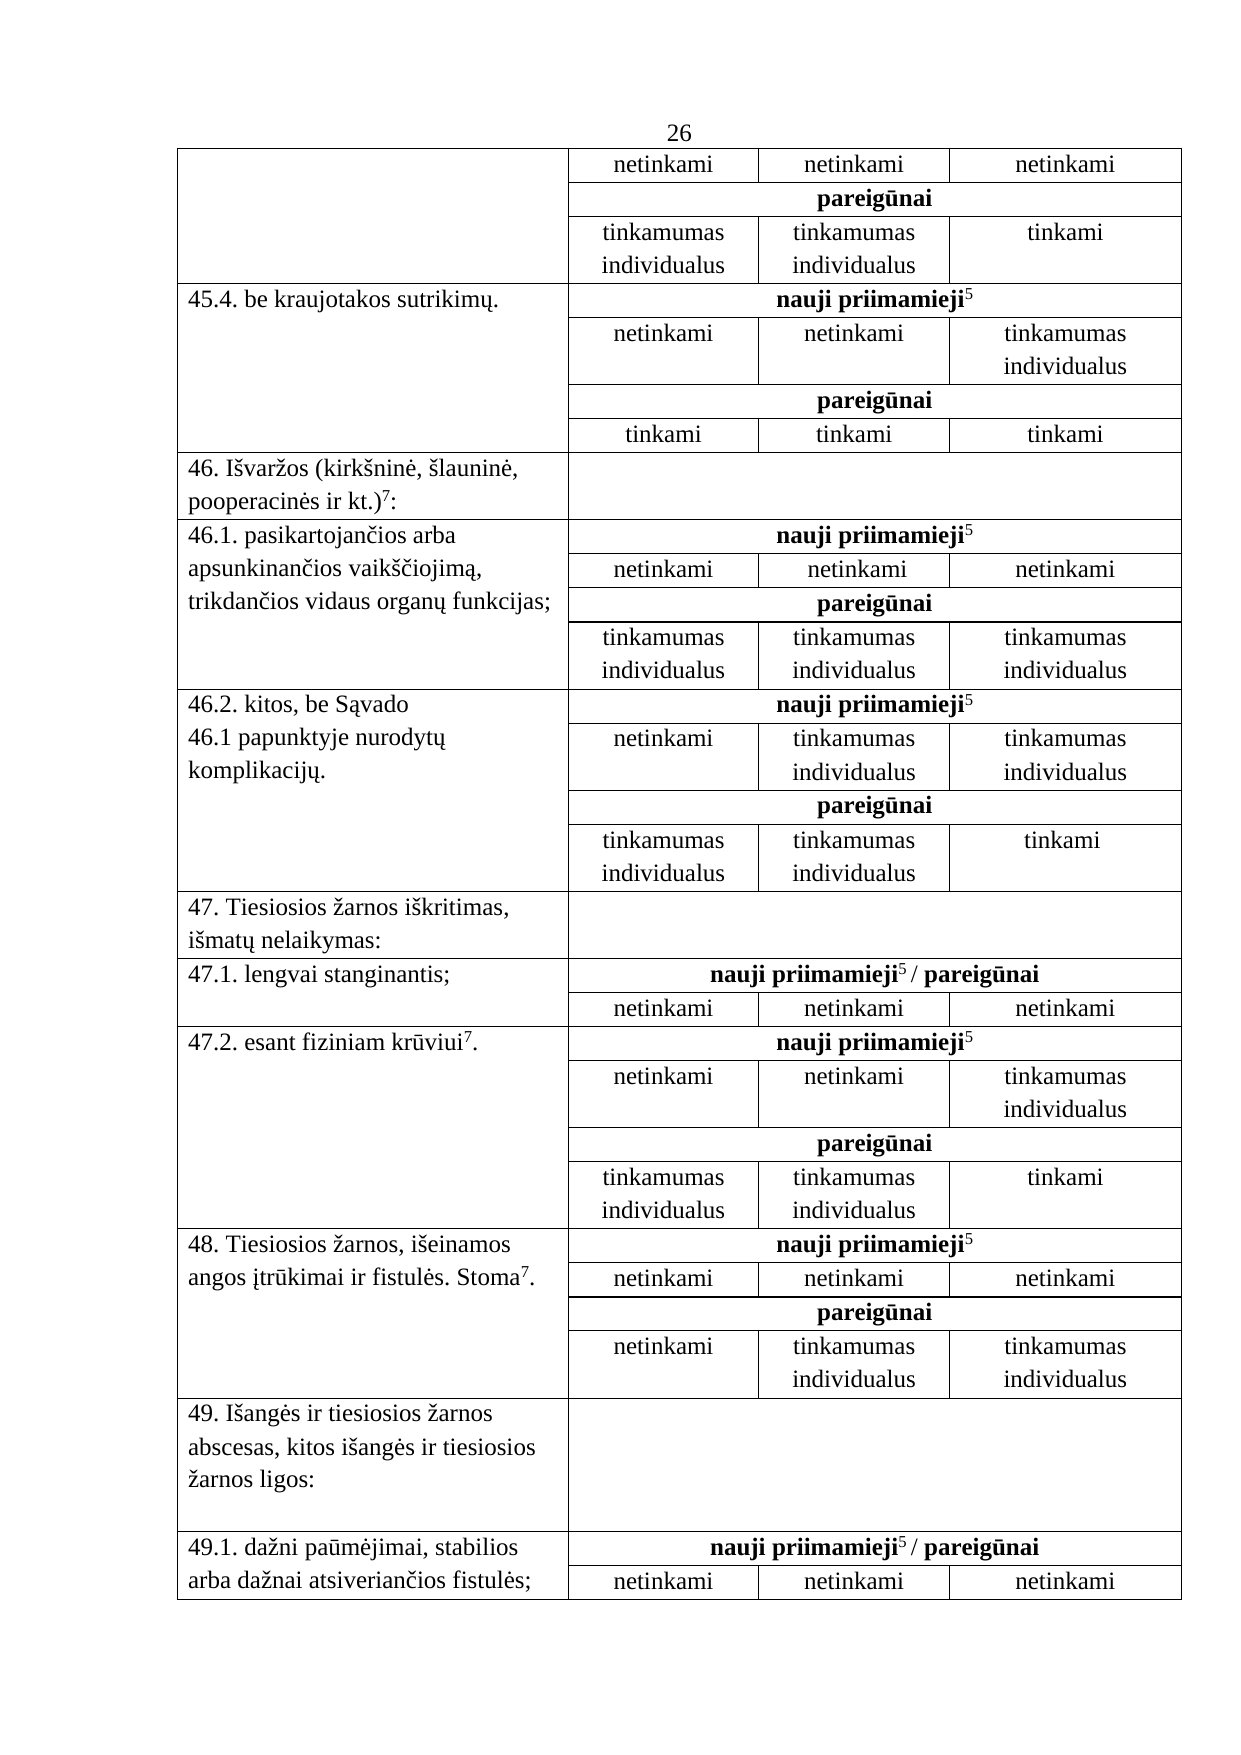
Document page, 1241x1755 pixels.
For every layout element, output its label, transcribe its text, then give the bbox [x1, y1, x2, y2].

table_cell tinkami [569, 419, 758, 452]
table_cell netinkami [569, 1566, 758, 1599]
table_cell netinkami [950, 554, 1181, 587]
table_cell netinkami [569, 993, 758, 1026]
table_cell netinkami [759, 993, 949, 1026]
table_cell netinkami [569, 1061, 758, 1127]
table_cell netinkami [759, 554, 949, 587]
table_cell pareigūnai [569, 588, 1181, 621]
table_cell 48. Tiesiosios žarnos, išeinamos angos įtrūkimai ir fistulės. Stoma7. [178, 1229, 568, 1397]
table_cell [569, 453, 1181, 519]
table_cell tinkamumas individualus [569, 825, 758, 891]
table_cell pareigūnai [569, 791, 1181, 824]
table_cell 46.1. pasikartojančios arba apsunkinančios vaikščiojimą, trikdančios vidaus organų funkcijas; [178, 520, 568, 688]
table_cell tinkamumas individualus [759, 1331, 949, 1397]
table_cell netinkami [569, 149, 758, 182]
table_cell netinkami [950, 149, 1181, 182]
table_cell netinkami [950, 1263, 1181, 1296]
table_cell nauji priimamieji5 / pareigūnai [569, 959, 1181, 992]
table_cell netinkami [569, 554, 758, 587]
table_cell 47.2. esant fiziniam krūviui7. [178, 1027, 568, 1228]
table_cell nauji priimamieji5 [569, 520, 1181, 553]
table_cell tinkami [950, 1162, 1181, 1228]
table_cell netinkami [569, 318, 758, 384]
table_cell netinkami [759, 149, 949, 182]
table_cell netinkami [950, 1566, 1181, 1599]
table_cell [569, 892, 1181, 958]
table_cell nauji priimamieji5 / pareigūnai [569, 1532, 1181, 1565]
table_cell netinkami [569, 1331, 758, 1397]
table_cell pareigūnai [569, 1298, 1181, 1330]
table_cell netinkami [759, 318, 949, 384]
table_cell nauji priimamieji5 [569, 284, 1181, 317]
table_cell netinkami [759, 1566, 949, 1599]
table_cell tinkamumas individualus [759, 623, 949, 688]
table_cell netinkami [569, 724, 758, 789]
table_cell tinkamumas individualus [569, 217, 758, 283]
table_cell tinkamumas individualus [950, 724, 1181, 789]
table_cell tinkami [950, 825, 1181, 891]
table_cell 46. Išvaržos (kirkšninė, šlauninė, pooperacinės ir kt.)7: [178, 453, 568, 519]
table_cell tinkamumas individualus [950, 318, 1181, 384]
table_cell nauji priimamieji5 [569, 1027, 1181, 1060]
table_cell pareigūnai [569, 385, 1181, 418]
table_cell tinkamumas individualus [950, 1331, 1181, 1397]
table_cell pareigūnai [569, 183, 1181, 216]
table_cell tinkamumas individualus [950, 1061, 1181, 1127]
table_cell [569, 1399, 1181, 1531]
table_cell 47.1. lengvai stanginantis; [178, 959, 568, 1026]
table_cell tinkamumas individualus [569, 1162, 758, 1228]
table_cell tinkamumas individualus [759, 1162, 949, 1228]
table_cell netinkami [569, 1263, 758, 1296]
table_cell 47. Tiesiosios žarnos iškritimas, išmatų nelaikymas: [178, 892, 568, 958]
table_cell tinkamumas individualus [569, 623, 758, 688]
table_cell tinkamumas individualus [950, 623, 1181, 688]
table_cell 45.4. be kraujotakos sutrikimų. [178, 284, 568, 452]
table_cell tinkamumas individualus [759, 217, 949, 283]
table_cell [178, 149, 568, 283]
table_cell tinkami [950, 217, 1181, 283]
table_cell nauji priimamieji5 [569, 690, 1181, 722]
table_cell netinkami [759, 1061, 949, 1127]
table_cell pareigūnai [569, 1128, 1181, 1161]
table_cell 46.2. kitos, be Sąvado 46.1 papunktyje nurodytų komplikacijų. [178, 690, 568, 891]
table_cell tinkami [759, 419, 949, 452]
table_cell 49. Išangės ir tiesiosios žarnos abscesas, kitos išangės ir tiesiosios žarnos ligos: [178, 1399, 568, 1531]
table_cell netinkami [950, 993, 1181, 1026]
table_cell nauji priimamieji5 [569, 1229, 1181, 1262]
table_cell tinkamumas individualus [759, 825, 949, 891]
table_cell netinkami [759, 1263, 949, 1296]
table_cell tinkami [950, 419, 1181, 452]
table_cell 49.1. dažni paūmėjimai, stabilios arba dažnai atsiveriančios fistulės; [178, 1532, 568, 1599]
table_cell tinkamumas individualus [759, 724, 949, 789]
